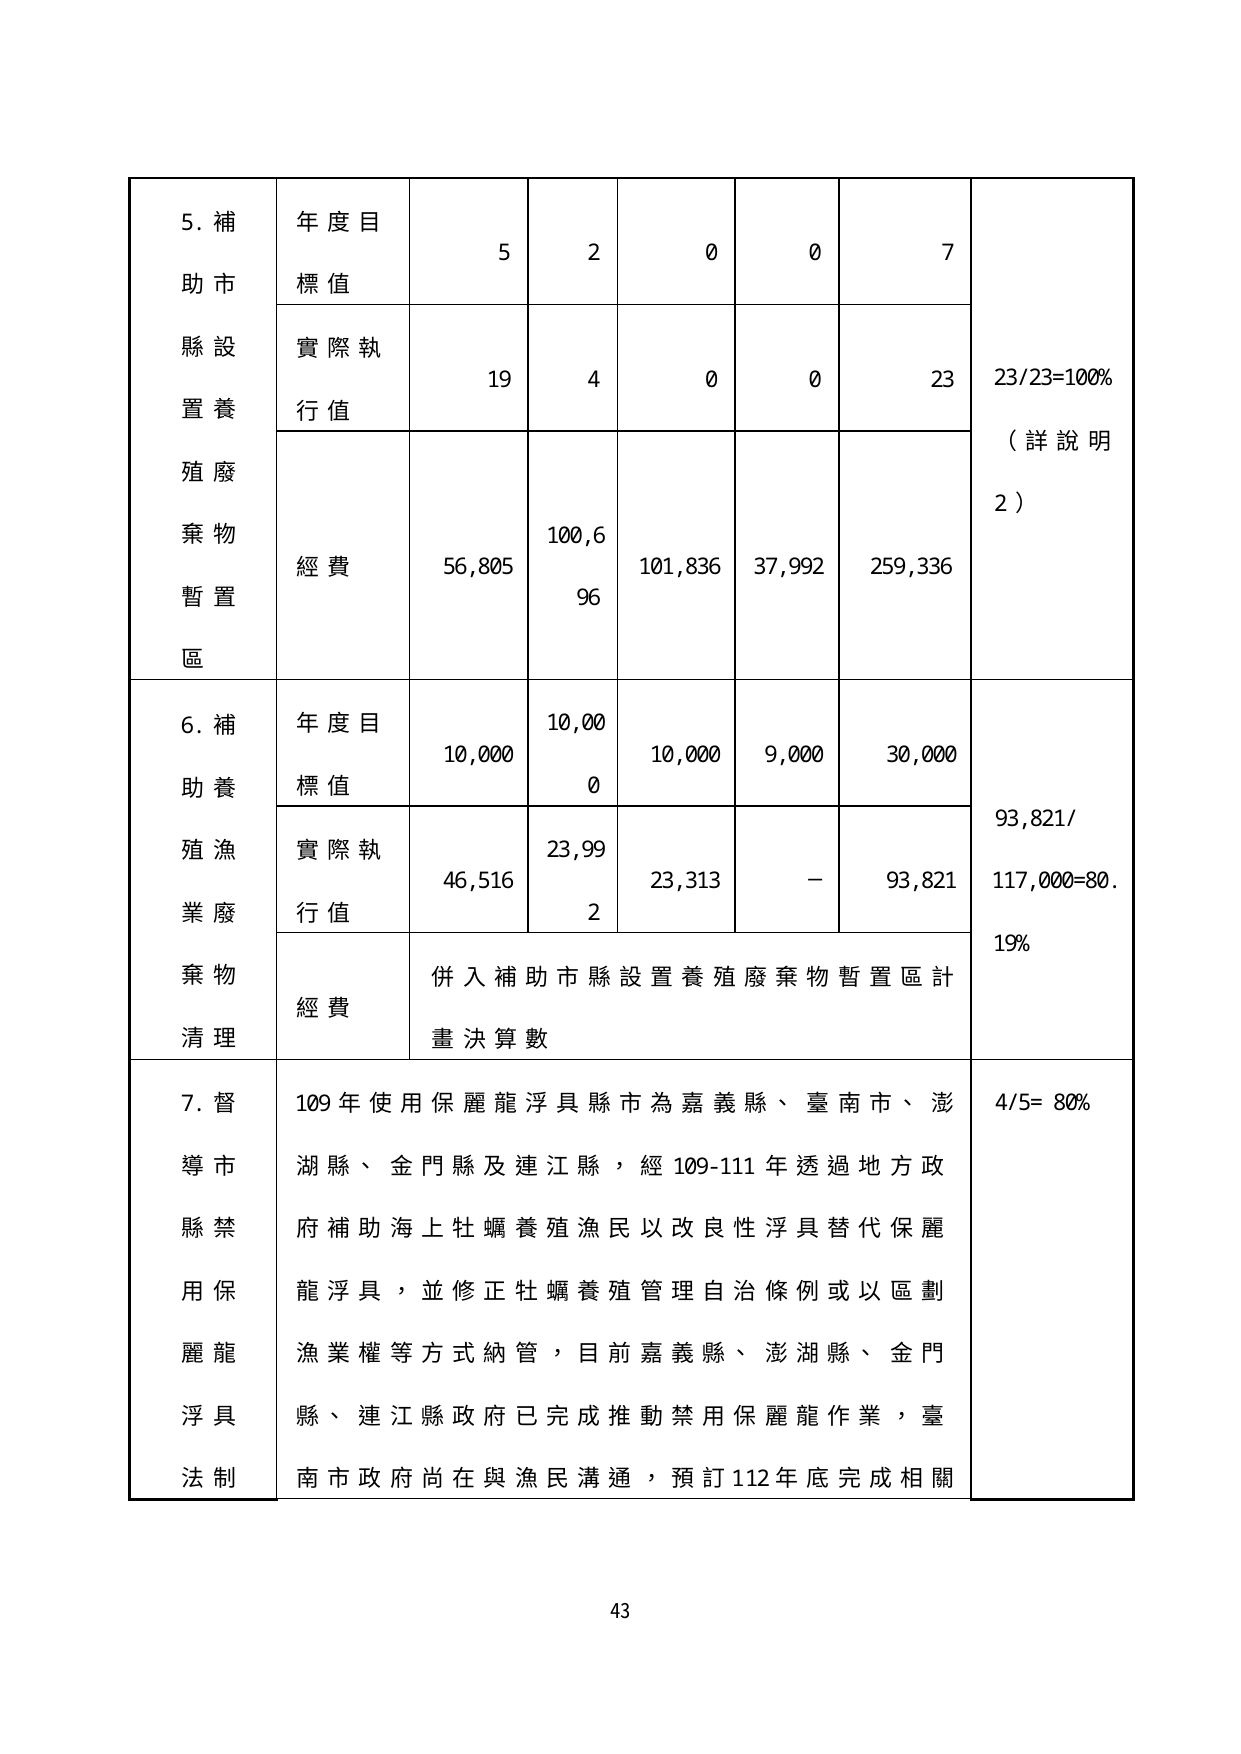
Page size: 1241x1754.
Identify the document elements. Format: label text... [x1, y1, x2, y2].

table_cell 經費 [277, 933, 409, 1058]
table_cell 年度目標值 [277, 179, 409, 304]
table_cell 9,000 [736, 680, 838, 805]
table_cell 併入補助市縣設置養殖廢棄物暫置區計畫決算數 [410, 933, 970, 1058]
table_cell 30,000 [840, 680, 970, 805]
table_cell 0 [736, 305, 838, 430]
table_cell 4/5= 80% [972, 1060, 1132, 1497]
table_cell 93,821/ 117,000=80.19% [972, 680, 1132, 1058]
table_cell 7 [840, 179, 970, 304]
table_cell 年度目標值 [277, 680, 409, 805]
table_cell 46,516 [410, 807, 527, 932]
table_cell 實際執行值 [277, 305, 409, 430]
table_cell 7.督導市縣禁用保麗龍浮具法制 [131, 1060, 276, 1497]
table_cell 6.補助養殖漁業廢棄物清理 [131, 680, 276, 1058]
table_cell 259,336 [840, 432, 970, 679]
table_cell 23,313 [618, 807, 734, 932]
table_cell 101,836 [618, 432, 734, 679]
table_cell 10,000 [410, 680, 527, 805]
table_cell 實際執行值 [277, 807, 409, 932]
table_cell 23 [840, 305, 970, 430]
table_cell 0 [736, 179, 838, 304]
table_cell 2 [529, 179, 617, 304]
table_cell 0 [618, 179, 734, 304]
table_cell 93,821 [840, 807, 970, 932]
table_cell 10,000 [529, 680, 617, 805]
table_cell 37,992 [736, 432, 838, 679]
table_cell 5.補助市縣設置養殖廢棄物暫置區 [131, 179, 276, 679]
table_cell 23/23=100% （詳說明2） [972, 179, 1132, 679]
table_cell 109年使用保麗龍浮具縣市為嘉義縣、臺南市、澎湖縣、金門縣及連江縣，經109-111年透過地方政府補助海上牡蠣養殖漁民以改良性浮具替代保麗龍浮具，並修正牡蠣養殖管理自治條例或以區劃漁業權等方式納管，目前嘉義縣、澎湖縣、金門縣、連江縣政府已完成推動禁用保麗龍作業，臺南市政府尚在與漁民溝通，預訂112年底完成相關 [277, 1060, 970, 1497]
table_cell 經費 [277, 432, 409, 679]
table_cell ─ [736, 807, 838, 932]
table_cell 4 [529, 305, 617, 430]
table_cell 23,992 [529, 807, 617, 932]
table_cell 10,000 [618, 680, 734, 805]
table_cell 5 [410, 179, 527, 304]
table_cell 0 [618, 305, 734, 430]
table_cell 19 [410, 305, 527, 430]
table_cell 100,696 [529, 432, 617, 679]
table_cell 56,805 [410, 432, 527, 679]
